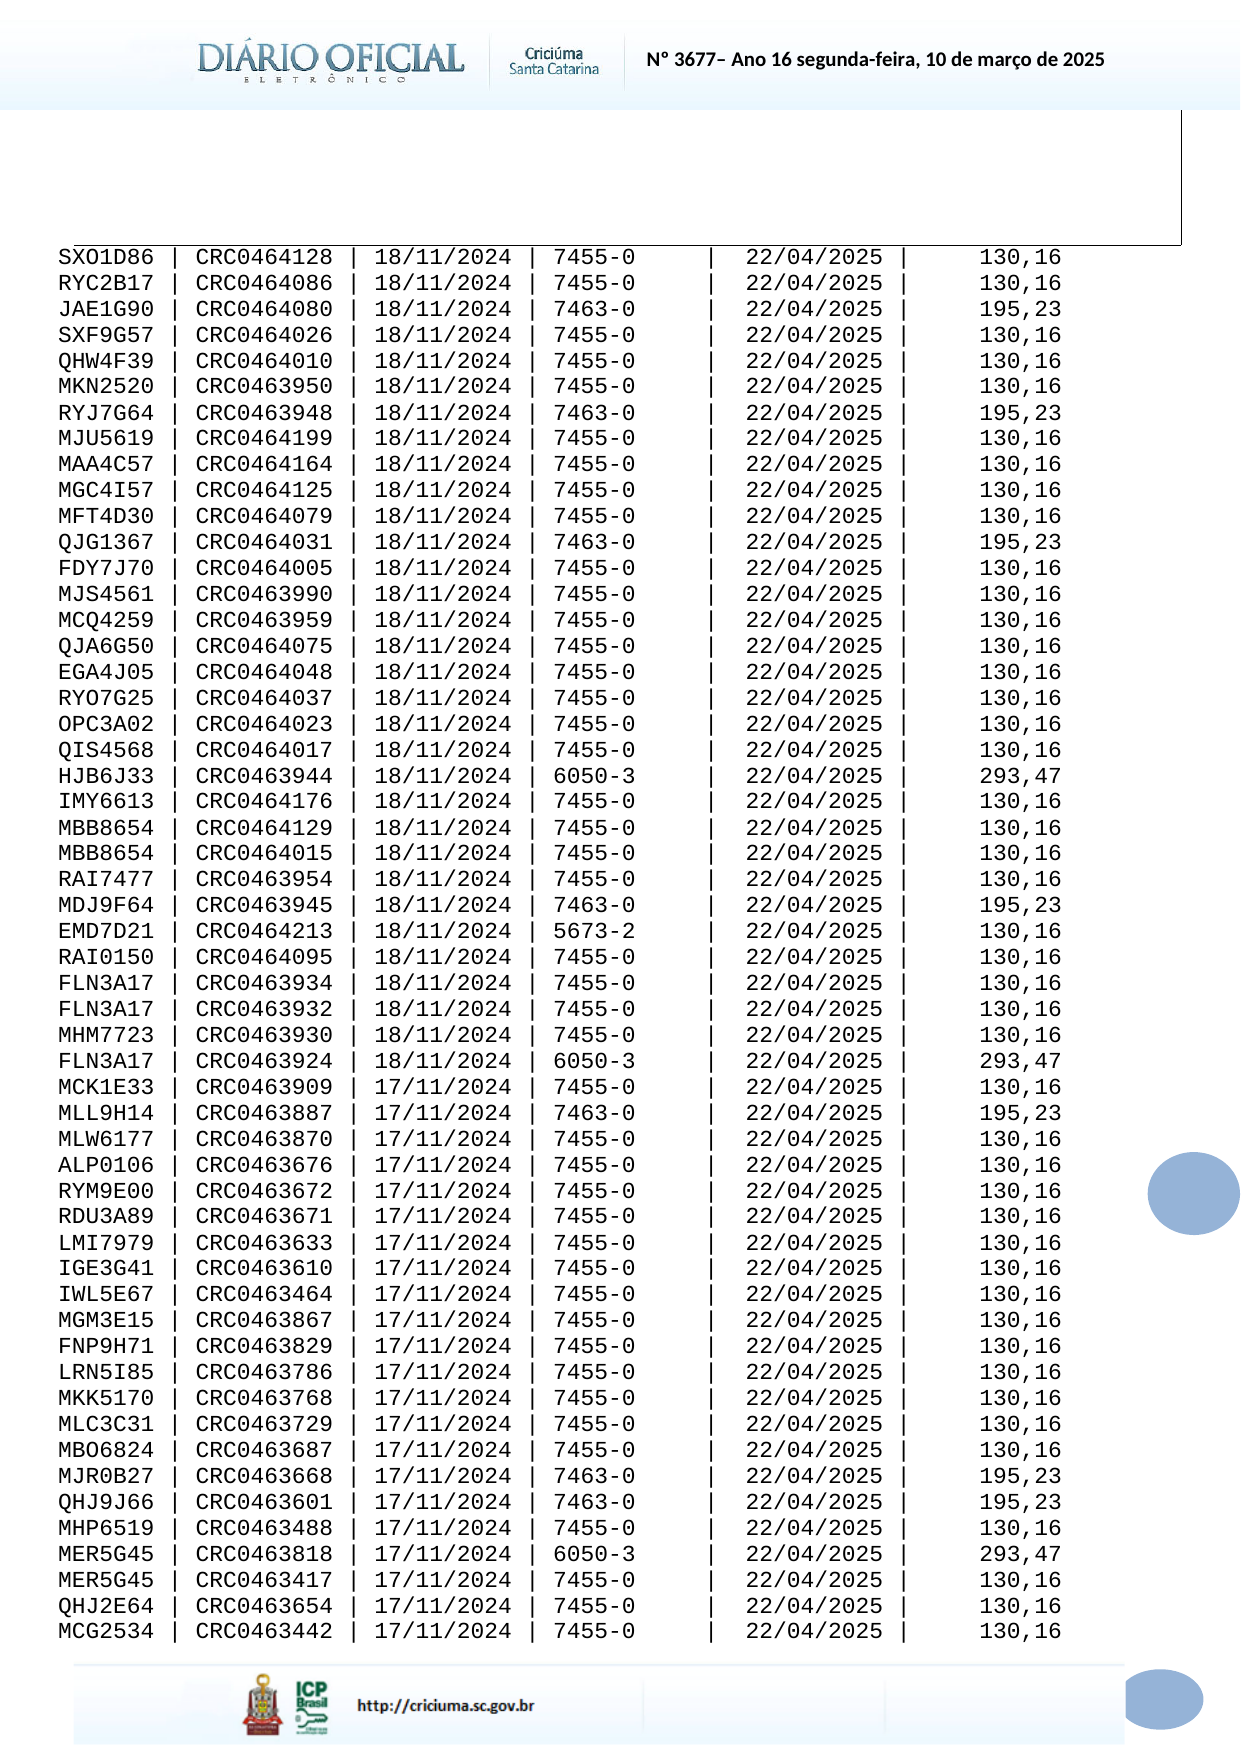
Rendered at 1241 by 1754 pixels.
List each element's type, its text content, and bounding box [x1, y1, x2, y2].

text MLL9H14 | CRC0463887 | 17/11/2024 | 7463-0 | 22/04/2025 | 195,23 [44, 1101, 1181, 1127]
text FLN3A17 | CRC0463934 | 18/11/2024 | 7455-0 | 22/04/2025 | 130,16 [44, 971, 1181, 997]
text EMD7D21 | CRC0464213 | 18/11/2024 | 5673-2 | 22/04/2025 | 130,16 [44, 919, 1181, 946]
text MAA4C57 | CRC0464164 | 18/11/2024 | 7455-0 | 22/04/2025 | 130,16 [44, 453, 1181, 479]
text MCG2534 | CRC0463442 | 17/11/2024 | 7455-0 | 22/04/2025 | 130,16 [44, 1620, 1181, 1646]
text RYM9E00 | CRC0463672 | 17/11/2024 | 7455-0 | 22/04/2025 | 130,16 [44, 1179, 1150, 1205]
text FNP9H71 | CRC0463829 | 17/11/2024 | 7455-0 | 22/04/2025 | 130,16 [44, 1334, 1181, 1361]
text MFT4D30 | CRC0464079 | 18/11/2024 | 7455-0 | 22/04/2025 | 130,16 [44, 504, 1181, 531]
text QIS4568 | CRC0464017 | 18/11/2024 | 7455-0 | 22/04/2025 | 130,16 [44, 738, 1181, 764]
text MBB8654 | CRC0464129 | 18/11/2024 | 7455-0 | 22/04/2025 | 130,16 [44, 816, 1181, 842]
text MER5G45 | CRC0463818 | 17/11/2024 | 6050-3 | 22/04/2025 | 293,47 [44, 1542, 1181, 1568]
text RYC2B17 | CRC0464086 | 18/11/2024 | 7455-0 | 22/04/2025 | 130,16 [44, 271, 1181, 297]
text MJU5619 | CRC0464199 | 18/11/2024 | 7455-0 | 22/04/2025 | 130,16 [44, 427, 1181, 453]
text MHM7723 | CRC0463930 | 18/11/2024 | 7455-0 | 22/04/2025 | 130,16 [44, 1023, 1181, 1049]
text FDY7J70 | CRC0464005 | 18/11/2024 | 7455-0 | 22/04/2025 | 130,16 [44, 556, 1181, 582]
text MBB8654 | CRC0464015 | 18/11/2024 | 7455-0 | 22/04/2025 | 130,16 [44, 842, 1181, 868]
text MGM3E15 | CRC0463867 | 17/11/2024 | 7455-0 | 22/04/2025 | 130,16 [44, 1309, 1181, 1334]
text QJG1367 | CRC0464031 | 18/11/2024 | 7463-0 | 22/04/2025 | 195,23 [44, 531, 1181, 556]
text FLN3A17 | CRC0463932 | 18/11/2024 | 7455-0 | 22/04/2025 | 130,16 [44, 997, 1181, 1023]
text MGC4I57 | CRC0464125 | 18/11/2024 | 7455-0 | 22/04/2025 | 130,16 [44, 479, 1181, 504]
text MHP6519 | CRC0463488 | 17/11/2024 | 7455-0 | 22/04/2025 | 130,16 [44, 1516, 1181, 1542]
text MDJ9F64 | CRC0463945 | 18/11/2024 | 7463-0 | 22/04/2025 | 195,23 [44, 894, 1181, 919]
text IMY6613 | CRC0464176 | 18/11/2024 | 7455-0 | 22/04/2025 | 130,16 [44, 790, 1181, 816]
text QHJ9J66 | CRC0463601 | 17/11/2024 | 7463-0 | 22/04/2025 | 195,23 [44, 1490, 1181, 1516]
text QJA6G50 | CRC0464075 | 18/11/2024 | 7455-0 | 22/04/2025 | 130,16 [44, 634, 1181, 660]
text SXO1D86 | CRC0464128 | 18/11/2024 | 7455-0 | 22/04/2025 | 130,16 [44, 245, 1181, 271]
text IGE3G41 | CRC0463610 | 17/11/2024 | 7455-0 | 22/04/2025 | 130,16 [44, 1257, 1181, 1283]
text MER5G45 | CRC0463417 | 17/11/2024 | 7455-0 | 22/04/2025 | 130,16 [44, 1568, 1181, 1594]
text MKN2520 | CRC0463950 | 18/11/2024 | 7455-0 | 22/04/2025 | 130,16 [44, 375, 1181, 401]
text QHW4F39 | CRC0464010 | 18/11/2024 | 7455-0 | 22/04/2025 | 130,16 [44, 349, 1181, 375]
text MLC3C31 | CRC0463729 | 17/11/2024 | 7455-0 | 22/04/2025 | 130,16 [44, 1412, 1181, 1438]
text QHJ2E64 | CRC0463654 | 17/11/2024 | 7455-0 | 22/04/2025 | 130,16 [44, 1594, 1181, 1620]
text FLN3A17 | CRC0463924 | 18/11/2024 | 6050-3 | 22/04/2025 | 293,47 [44, 1049, 1181, 1075]
text EGA4J05 | CRC0464048 | 18/11/2024 | 7455-0 | 22/04/2025 | 130,16 [44, 660, 1181, 686]
text OPC3A02 | CRC0464023 | 18/11/2024 | 7455-0 | 22/04/2025 | 130,16 [44, 712, 1181, 738]
text SXF9G57 | CRC0464026 | 18/11/2024 | 7455-0 | 22/04/2025 | 130,16 [44, 323, 1181, 349]
text RAI0150 | CRC0464095 | 18/11/2024 | 7455-0 | 22/04/2025 | 130,16 [44, 946, 1181, 971]
text JAE1G90 | CRC0464080 | 18/11/2024 | 7463-0 | 22/04/2025 | 195,23 [44, 297, 1181, 323]
text RDU3A89 | CRC0463671 | 17/11/2024 | 7455-0 | 22/04/2025 | 130,16 [44, 1205, 1171, 1231]
text HJB6J33 | CRC0463944 | 18/11/2024 | 6050-3 | 22/04/2025 | 293,47 [44, 764, 1181, 790]
text MKK5170 | CRC0463768 | 17/11/2024 | 7455-0 | 22/04/2025 | 130,16 [44, 1386, 1181, 1412]
text MCQ4259 | CRC0463959 | 18/11/2024 | 7455-0 | 22/04/2025 | 130,16 [44, 608, 1181, 634]
text LMI7979 | CRC0463633 | 17/11/2024 | 7455-0 | 22/04/2025 | 130,16 [44, 1231, 1181, 1257]
text MLW6177 | CRC0463870 | 17/11/2024 | 7455-0 | 22/04/2025 | 130,16 [44, 1127, 1181, 1153]
text MJR0B27 | CRC0463668 | 17/11/2024 | 7463-0 | 22/04/2025 | 195,23 [44, 1464, 1181, 1490]
text IWL5E67 | CRC0463464 | 17/11/2024 | 7455-0 | 22/04/2025 | 130,16 [44, 1283, 1181, 1309]
text ALP0106 | CRC0463676 | 17/11/2024 | 7455-0 | 22/04/2025 | 130,16 [44, 1153, 1180, 1179]
text RAI7477 | CRC0463954 | 18/11/2024 | 7455-0 | 22/04/2025 | 130,16 [44, 868, 1181, 894]
text MJS4561 | CRC0463990 | 18/11/2024 | 7455-0 | 22/04/2025 | 130,16 [44, 582, 1181, 608]
text RYJ7G64 | CRC0463948 | 18/11/2024 | 7463-0 | 22/04/2025 | 195,23 [44, 401, 1181, 427]
text RYO7G25 | CRC0464037 | 18/11/2024 | 7455-0 | 22/04/2025 | 130,16 [44, 686, 1181, 712]
text MBO6824 | CRC0463687 | 17/11/2024 | 7455-0 | 22/04/2025 | 130,16 [44, 1438, 1181, 1464]
text MCK1E33 | CRC0463909 | 17/11/2024 | 7455-0 | 22/04/2025 | 130,16 [44, 1075, 1181, 1101]
text LRN5I85 | CRC0463786 | 17/11/2024 | 7455-0 | 22/04/2025 | 130,16 [44, 1361, 1181, 1386]
